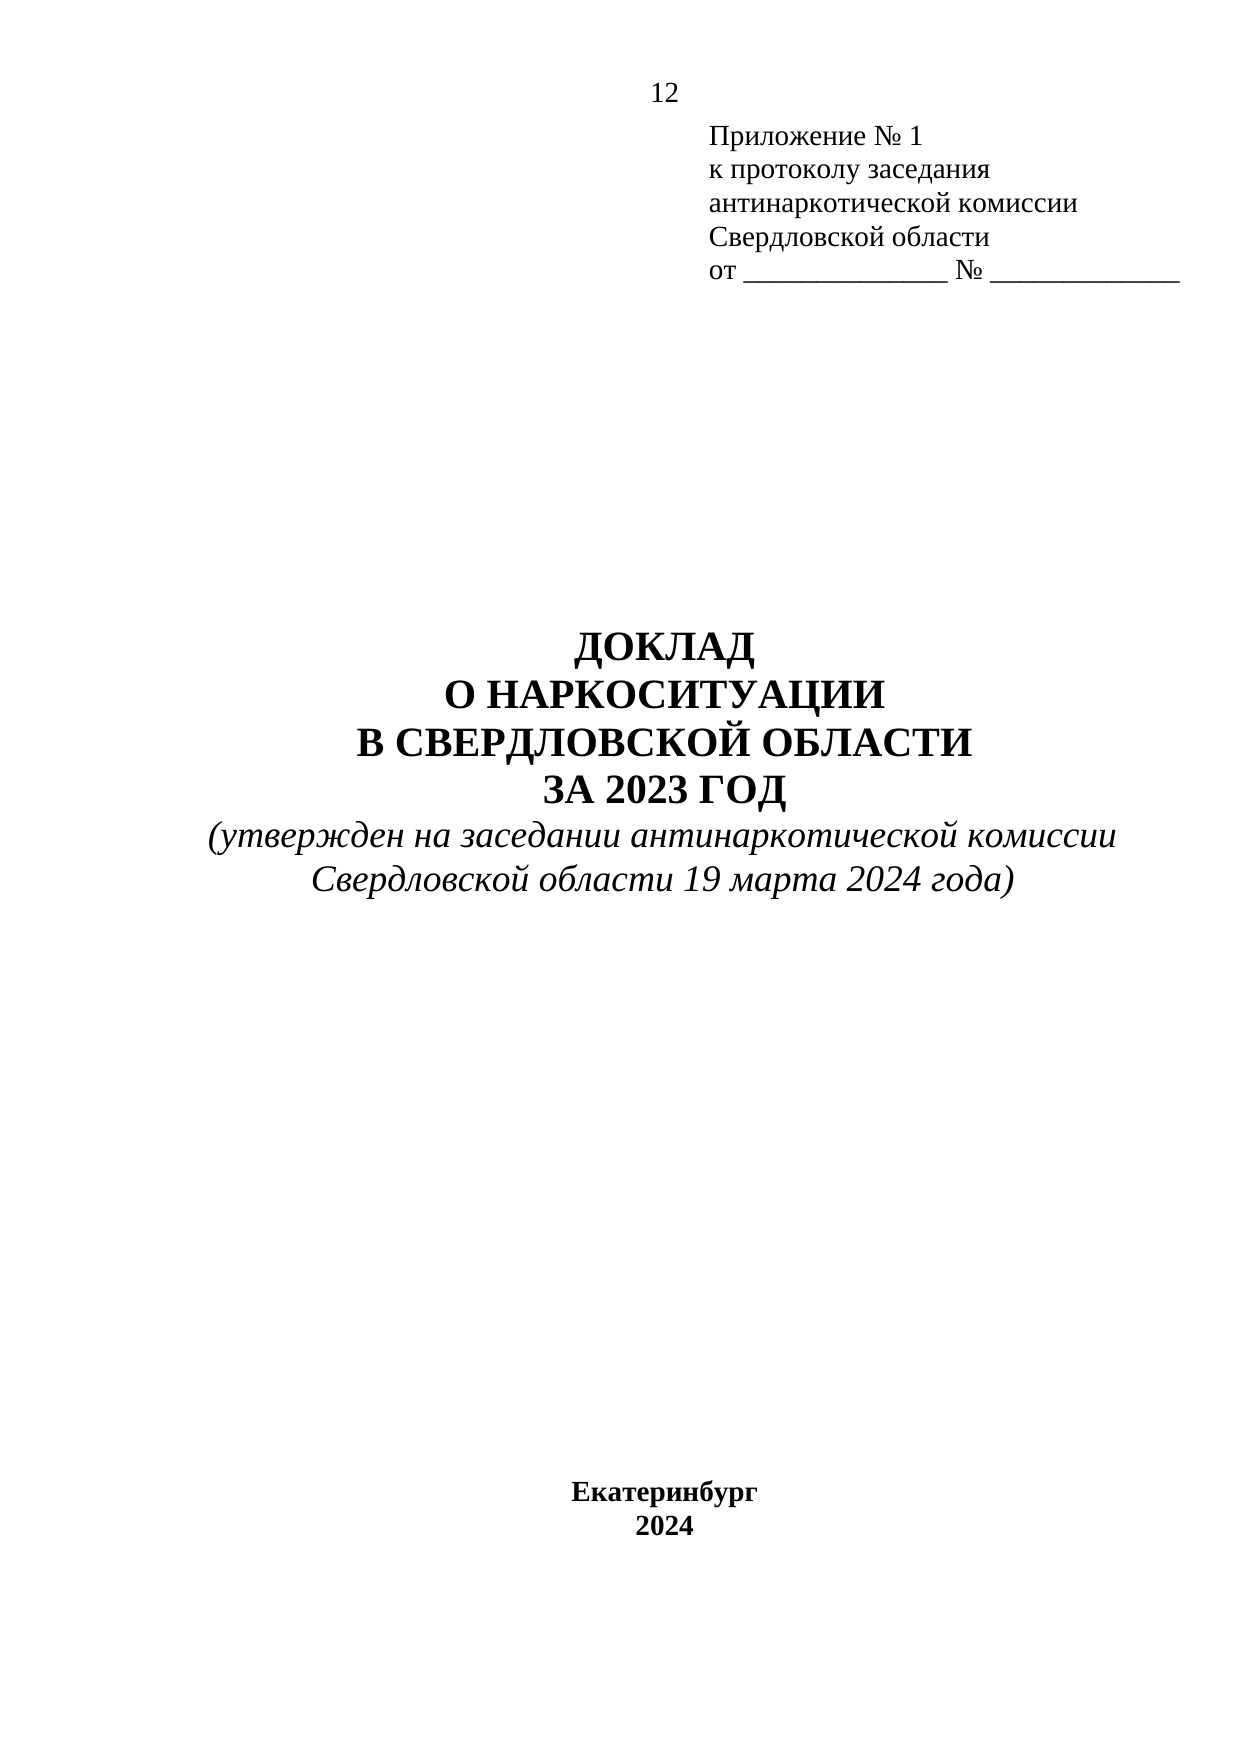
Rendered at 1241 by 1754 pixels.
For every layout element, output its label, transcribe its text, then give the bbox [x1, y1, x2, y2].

text от ______________ № _____________ [709, 252, 1181, 286]
text ДОКЛАД [148, 621, 1181, 669]
text Приложение № 1 [709, 118, 1181, 152]
text О НАРКОСИТУАЦИИ [148, 669, 1181, 717]
text (утвержден на заседании антинаркотической комиссии Свердловской области 19 марта 2024 года) [148, 813, 1181, 899]
text 2024 [148, 1508, 1181, 1541]
text ЗА 2023 ГОД [148, 765, 1181, 813]
text к протоколу заседания антинаркотической комиссии Свердловской области [709, 152, 1181, 252]
text Екатеринбург [148, 1474, 1181, 1508]
text В СВЕРДЛОВСКОЙ ОБЛАСТИ [148, 717, 1181, 765]
